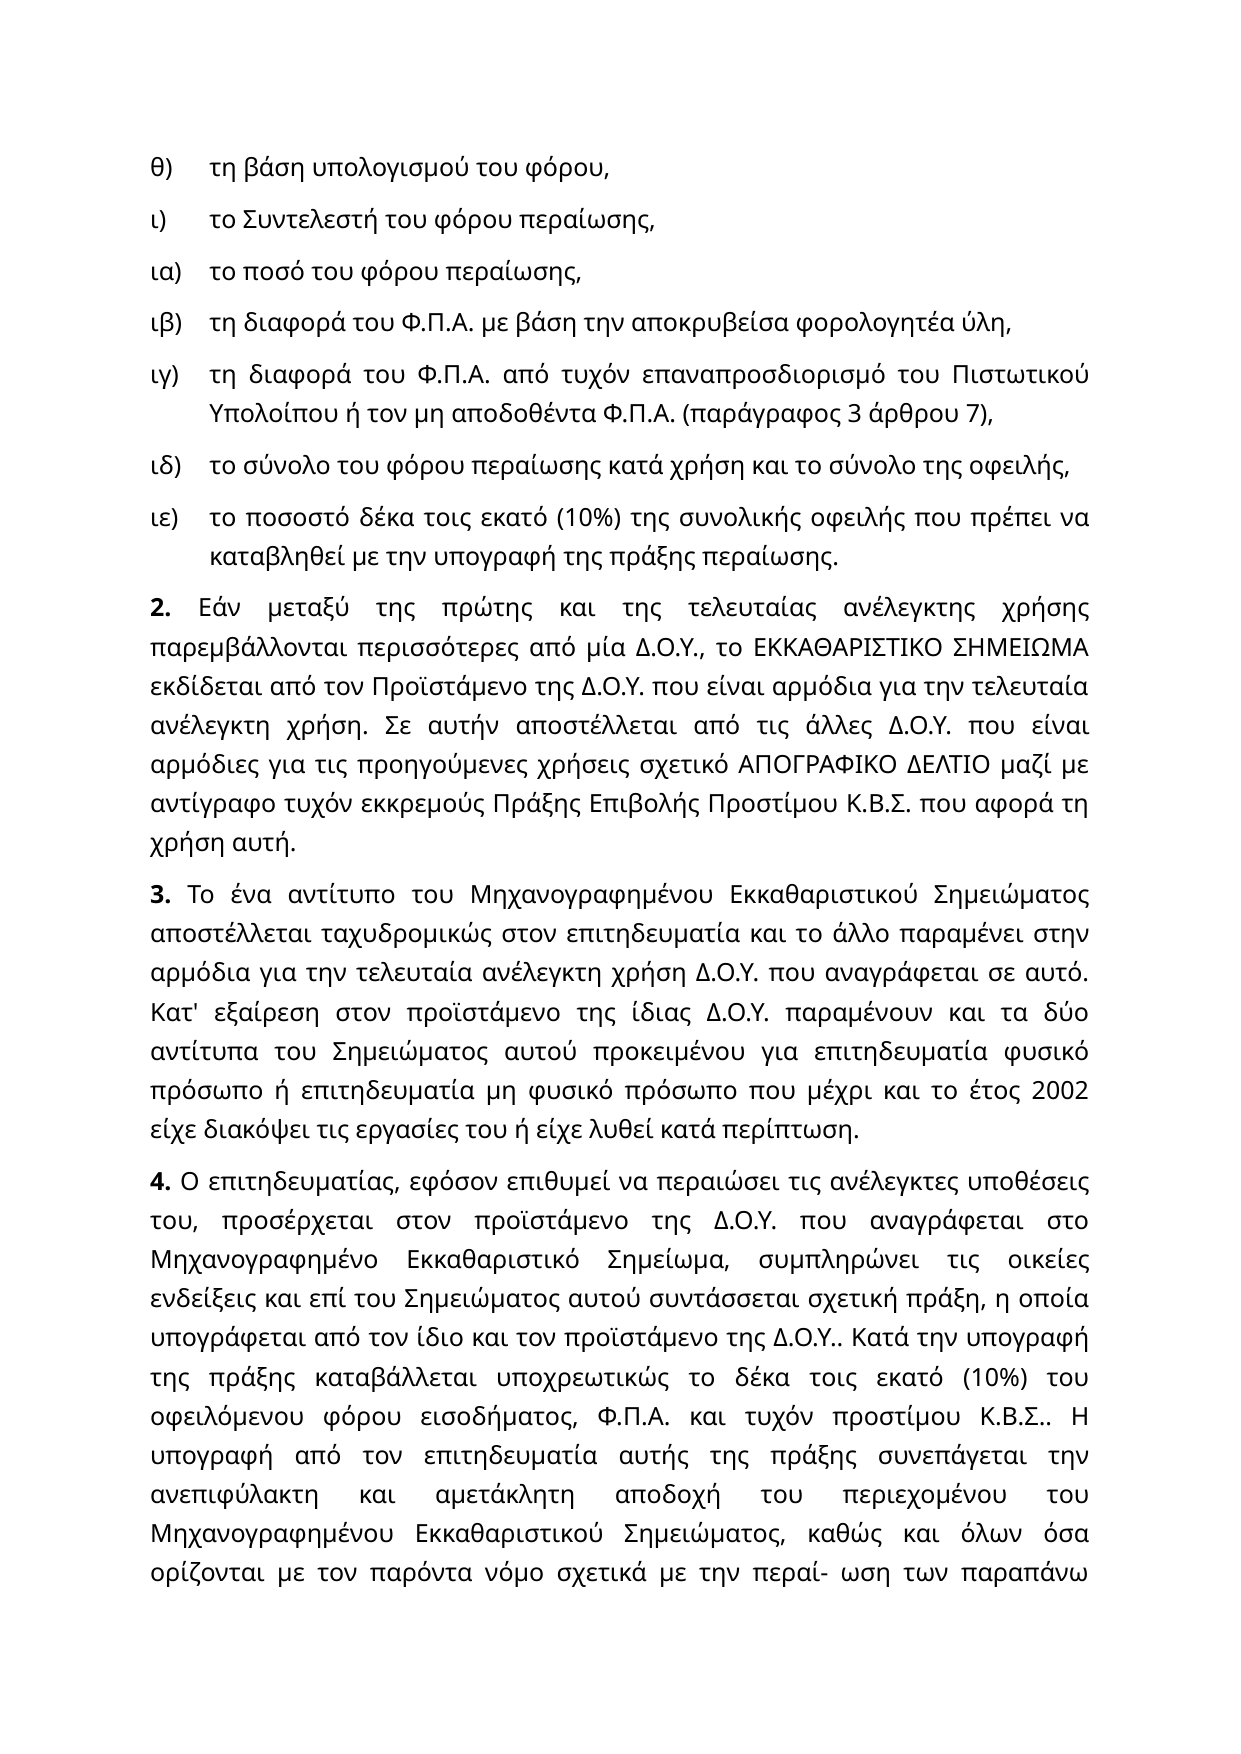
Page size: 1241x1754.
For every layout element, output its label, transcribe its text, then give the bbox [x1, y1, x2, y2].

list ι) το Συντελεστή του φόρου περαίωσης, [150, 202, 1090, 236]
list ια) το ποσό του φόρου περαίωσης, [150, 253, 1090, 287]
list ιβ) τη διαφορά του Φ.Π.Α. με βάση την αποκρυβείσα φορολογητέα ύλη, [150, 305, 1090, 339]
text 2. Εάν μεταξύ της πρώτης και της τελευταίας ανέλεγκτης χρήσης παρεμβάλλονται περισσότερες από μία Δ.Ο.Υ., το ΕΚΚΑΘΑΡΙΣΤΙΚΟ ΣΗΜΕΙΩΜΑ εκδίδεται από τον Προϊστάμενο της Δ.Ο.Υ. που είναι αρμόδια για την τελευταία ανέλεγκτη χρήση. Σε αυτήν αποστέλλεται από τις άλλες Δ.Ο.Υ. που είναι αρμόδιες για τις προηγούμενες χρήσεις σχετικό ΑΠΟΓΡΑΦΙΚΟ ΔΕΛΤΙΟ μαζί με αντίγραφο τυχόν εκκρεμούς Πράξης Επιβολής Προστίμου Κ.Β.Σ. που αφορά τη χρήση αυτή. [150, 590, 1090, 859]
text 3. Το ένα αντίτυπο του Μηχανογραφημένου Εκκαθαριστικού Σημειώματος αποστέλλεται ταχυδρομικώς στον επιτηδευματία και το άλλο παραμένει στην αρμόδια για την τελευταία ανέλεγκτη χρήση Δ.Ο.Υ. που αναγράφεται σε αυτό. Κατ' εξαίρεση στον προϊστάμενο της ίδιας Δ.Ο.Υ. παραμένουν και τα δύο αντίτυπα του Σημειώματος αυτού προκειμένου για επιτηδευματία φυσικό πρόσωπο ή επιτηδευματία μη φυσικό πρόσωπο που μέχρι και το έτος 2002 είχε διακόψει τις εργασίες του ή είχε λυθεί κατά περίπτωση. [150, 877, 1090, 1146]
list ιγ) τη διαφορά του Φ.Π.Α. από τυχόν επαναπροσδιορισμό του Πιστωτικού Υπολοίπου ή τον μη αποδοθέντα Φ.Π.Α. (παράγραφος 3 άρθρου 7), [150, 357, 1090, 430]
list ιδ) το σύνολο του φόρου περαίωσης κατά χρήση και το σύνολο της οφειλής, [150, 447, 1090, 482]
list ιε) το ποσοστό δέκα τοις εκατό (10%) της συνολικής οφειλής που πρέπει να καταβληθεί με την υπογραφή της πράξης περαίωσης. [150, 499, 1090, 572]
text 4. Ο επιτηδευματίας, εφόσον επιθυμεί να περαιώσει τις ανέλεγκτες υποθέσεις του, προσέρχεται στον προϊστάμενο της Δ.Ο.Υ. που αναγράφεται στο Μηχανογραφημένο Εκκαθαριστικό Σημείωμα, συμπληρώνει τις οικείες ενδείξεις και επί του Σημειώματος αυτού συντάσσεται σχετική πράξη, η οποία υπογράφεται από τον ίδιο και τον προϊστάμενο της Δ.Ο.Υ.. Κατά την υπογραφή της πράξης καταβάλλεται υποχρεωτικώς το δέκα τοις εκατό (10%) του οφειλόμενου φόρου εισοδήματος, Φ.Π.Α. και τυχόν προστίμου Κ.Β.Σ.. Η υπογραφή από τον επιτηδευματία αυτής της πράξης συνεπάγεται την ανεπιφύλακτη και αμετάκλητη αποδοχή του περιεχομένου του Μηχανογραφημένου Εκκαθαριστικού Σημειώματος, καθώς και όλων όσα ορίζονται με τον παρόντα νόμο σχετικά με την περαί- ωση των παραπάνω [150, 1163, 1090, 1589]
list θ) τη βάση υπολογισμού του φόρου, [150, 150, 1090, 184]
